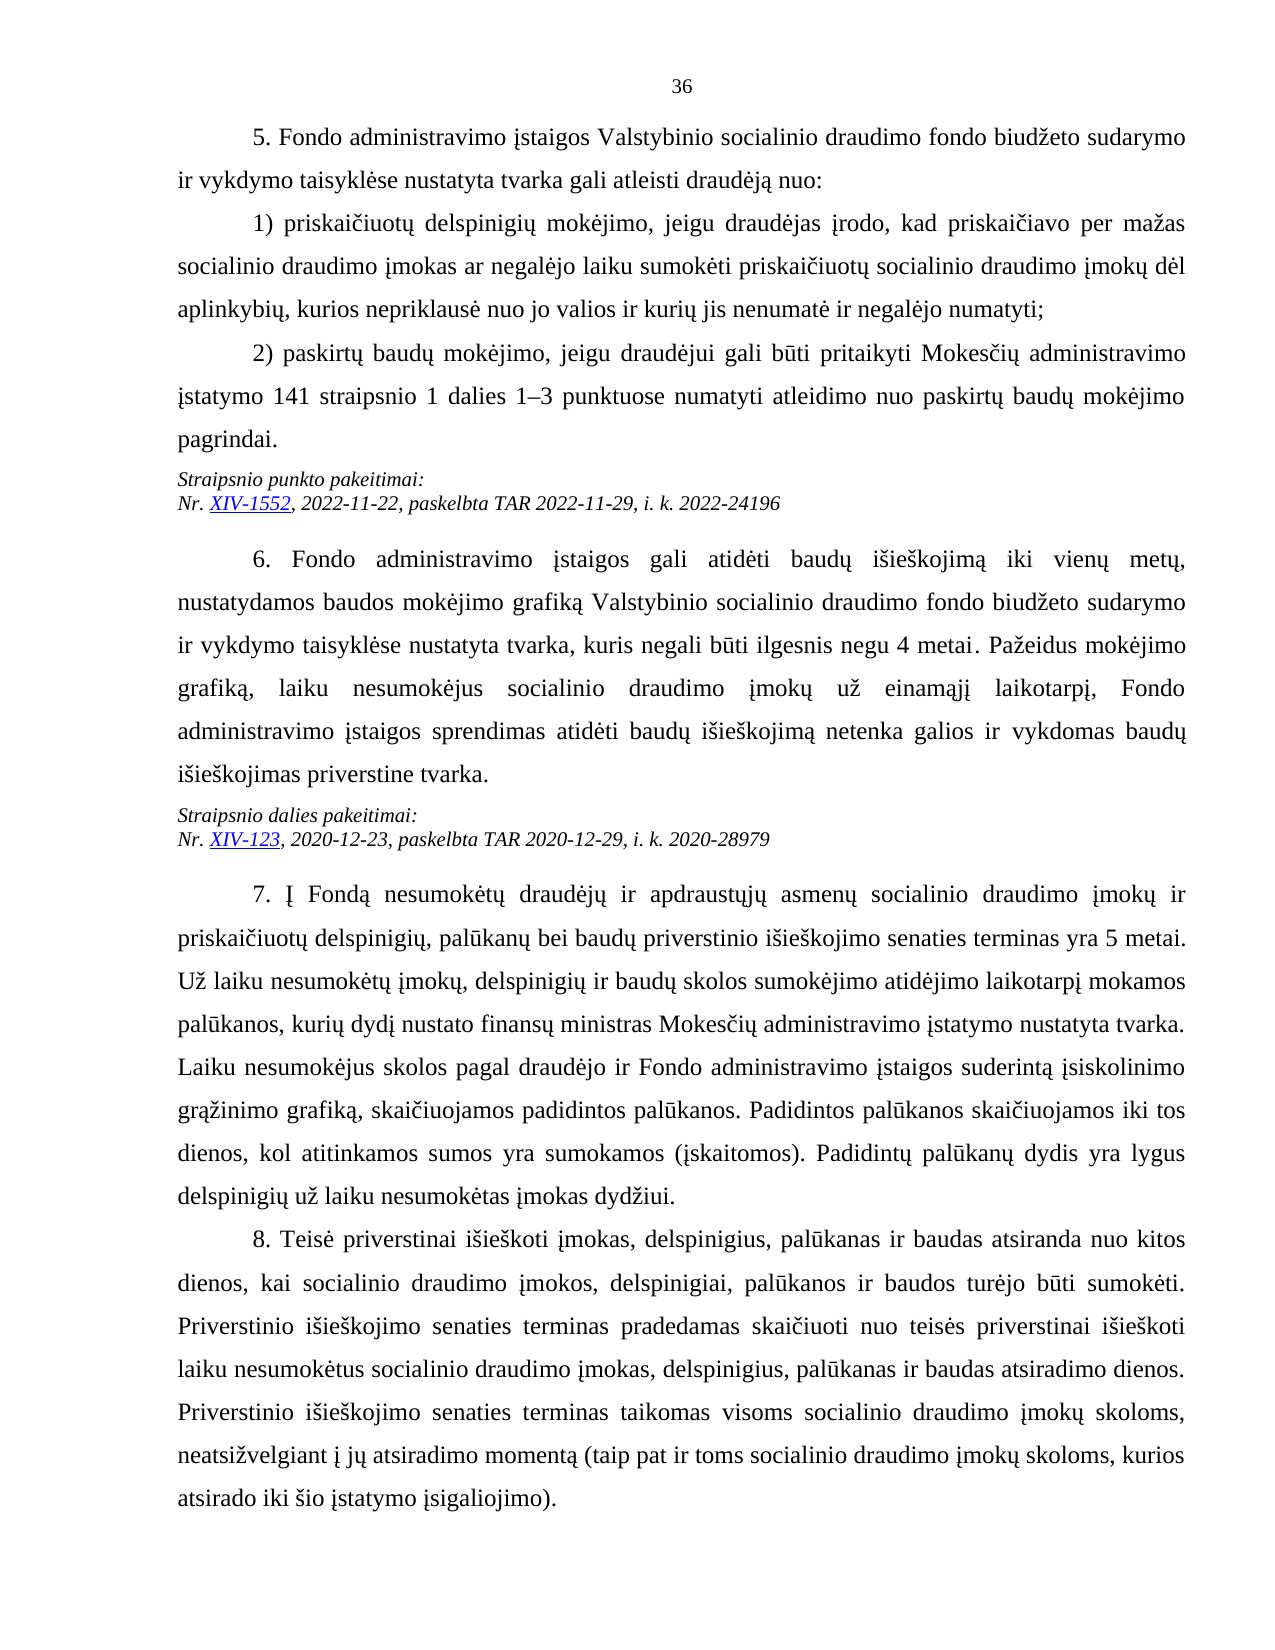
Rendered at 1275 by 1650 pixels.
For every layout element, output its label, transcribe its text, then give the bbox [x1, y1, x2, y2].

text 5. Fondo administravimo įstaigos Valstybinio socialinio draudimo fondo biudžeto sudarymo ir vykdymo taisyklėse nustatyta tvarka gali atleisti draudėją nuo: [177, 122, 1186, 194]
text Straipsnio dalies pakeitimai: [177, 803, 1186, 827]
text 8. Teisė priverstinai išieškoti įmokas, delspinigius, palūkanas ir baudas atsiranda nuo kitos dienos, kai socialinio draudimo įmokos, delspinigiai, palūkanos ir baudos turėjo būti sumokėti. Priverstinio išieškojimo senaties terminas pradedamas skaičiuoti nuo teisės priverstinai išieškoti laiku nesumokėtus socialinio draudimo įmokas, delspinigius, palūkanas ir baudas atsiradimo dienos. Priverstinio išieškojimo senaties terminas taikomas visoms socialinio draudimo įmokų skoloms, neatsižvelgiant į jų atsiradimo momentą (taip pat ir toms socialinio draudimo įmokų skoloms, kurios atsirado iki šio įstatymo įsigaliojimo). [177, 1224, 1186, 1512]
text Nr. XIV-1552, 2022-11-22, paskelbta TAR 2022-11-29, i. k. 2022-24196 [177, 491, 1186, 515]
text Straipsnio punkto pakeitimai: [177, 467, 1186, 491]
text Nr. XIV-123, 2020-12-23, paskelbta TAR 2020-12-29, i. k. 2020-28979 [177, 827, 1186, 851]
text 2) paskirtų baudų mokėjimo, jeigu draudėjui gali būti pritaikyti Mokesčių administravimo įstatymo 141 straipsnio 1 dalies 1–3 punktuose numatyti atleidimo nuo paskirtų baudų mokėjimo pagrindai. [177, 338, 1186, 453]
text 7. Į Fondą nesumokėtų draudėjų ir apdraustųjų asmenų socialinio draudimo įmokų ir priskaičiuotų delspinigių, palūkanų bei baudų priverstinio išieškojimo senaties terminas yra 5 metai. Už laiku nesumokėtų įmokų, delspinigių ir baudų skolos sumokėjimo atidėjimo laikotarpį mokamos palūkanos, kurių dydį nustato finansų ministras Mokesčių administravimo įstatymo nustatyta tvarka. Laiku nesumokėjus skolos pagal draudėjo ir Fondo administravimo įstaigos suderintą įsiskolinimo grąžinimo grafiką, skaičiuojamos padidintos palūkanos. Padidintos palūkanos skaičiuojamos iki tos dienos, kol atitinkamos sumos yra sumokamos (įskaitomos). Padidintų palūkanų dydis yra lygus delspinigių už laiku nesumokėtas įmokas dydžiui. [177, 879, 1186, 1210]
text 6. Fondo administravimo įstaigos gali atidėti baudų išieškojimą iki vienų metų, nustatydamos baudos mokėjimo grafiką Valstybinio socialinio draudimo fondo biudžeto sudarymo ir vykdymo taisyklėse nustatyta tvarka, kuris negali būti ilgesnis negu 4 metai. Pažeidus mokėjimo grafiką, laiku nesumokėjus socialinio draudimo įmokų už einamąjį laikotarpį, Fondo administravimo įstaigos sprendimas atidėti baudų išieškojimą netenka galios ir vykdomas baudų išieškojimas priverstine tvarka. [177, 544, 1186, 788]
text 1) priskaičiuotų delspinigių mokėjimo, jeigu draudėjas įrodo, kad priskaičiavo per mažas socialinio draudimo įmokas ar negalėjo laiku sumokėti priskaičiuotų socialinio draudimo įmokų dėl aplinkybių, kurios nepriklausė nuo jo valios ir kurių jis nenumatė ir negalėjo numatyti; [177, 208, 1186, 323]
